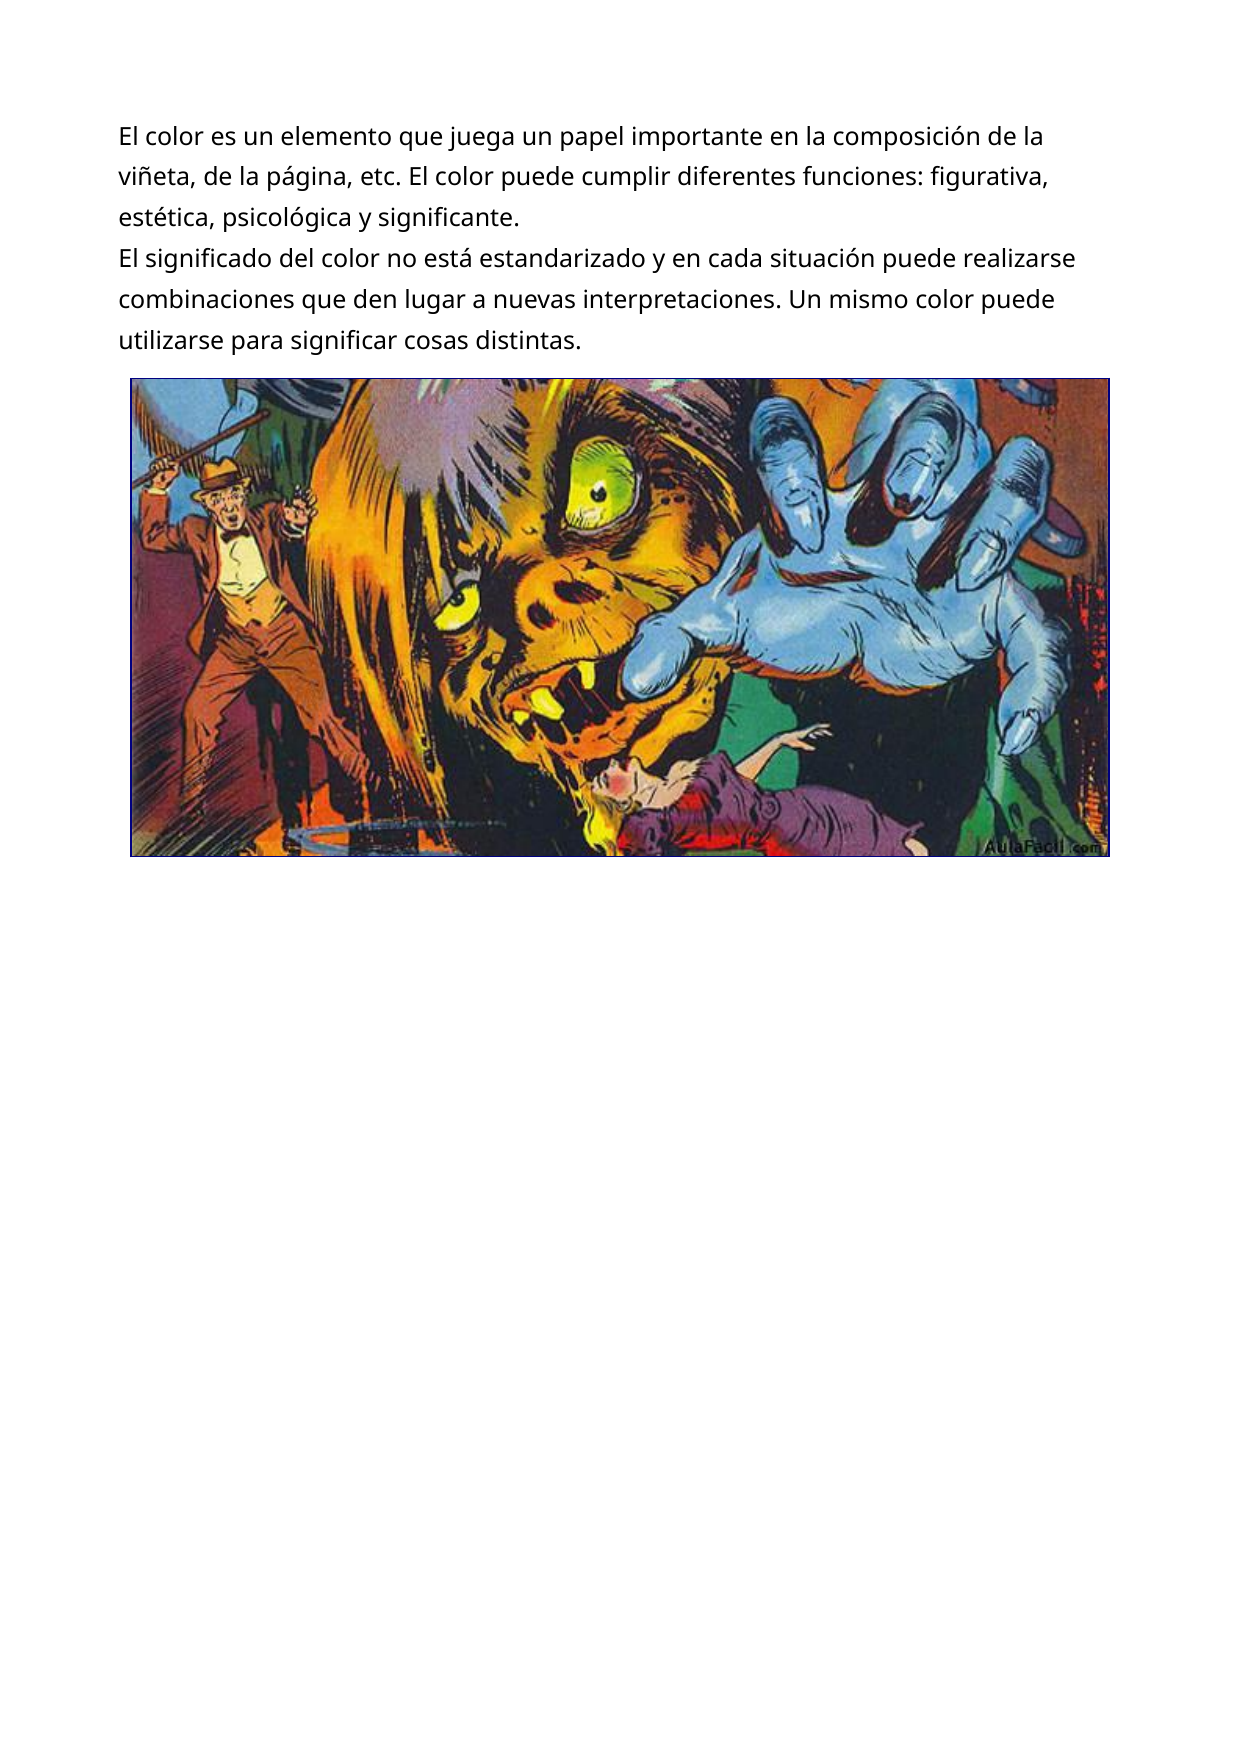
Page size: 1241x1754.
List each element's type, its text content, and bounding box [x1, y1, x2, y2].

text El color es un elemento que juega un papel importante en la composición de la viñeta, de la página, etc. El color puede cumplir diferentes funciones: figurativa, estética, psicológica y significante. El significado del color no está estandarizado y en cada situación puede realizarse combinaciones que den lugar a nuevas interpretaciones. Un mismo color puede utilizarse para significar cosas distintas. [118, 118, 1122, 356]
picture [132, 379, 1108, 856]
